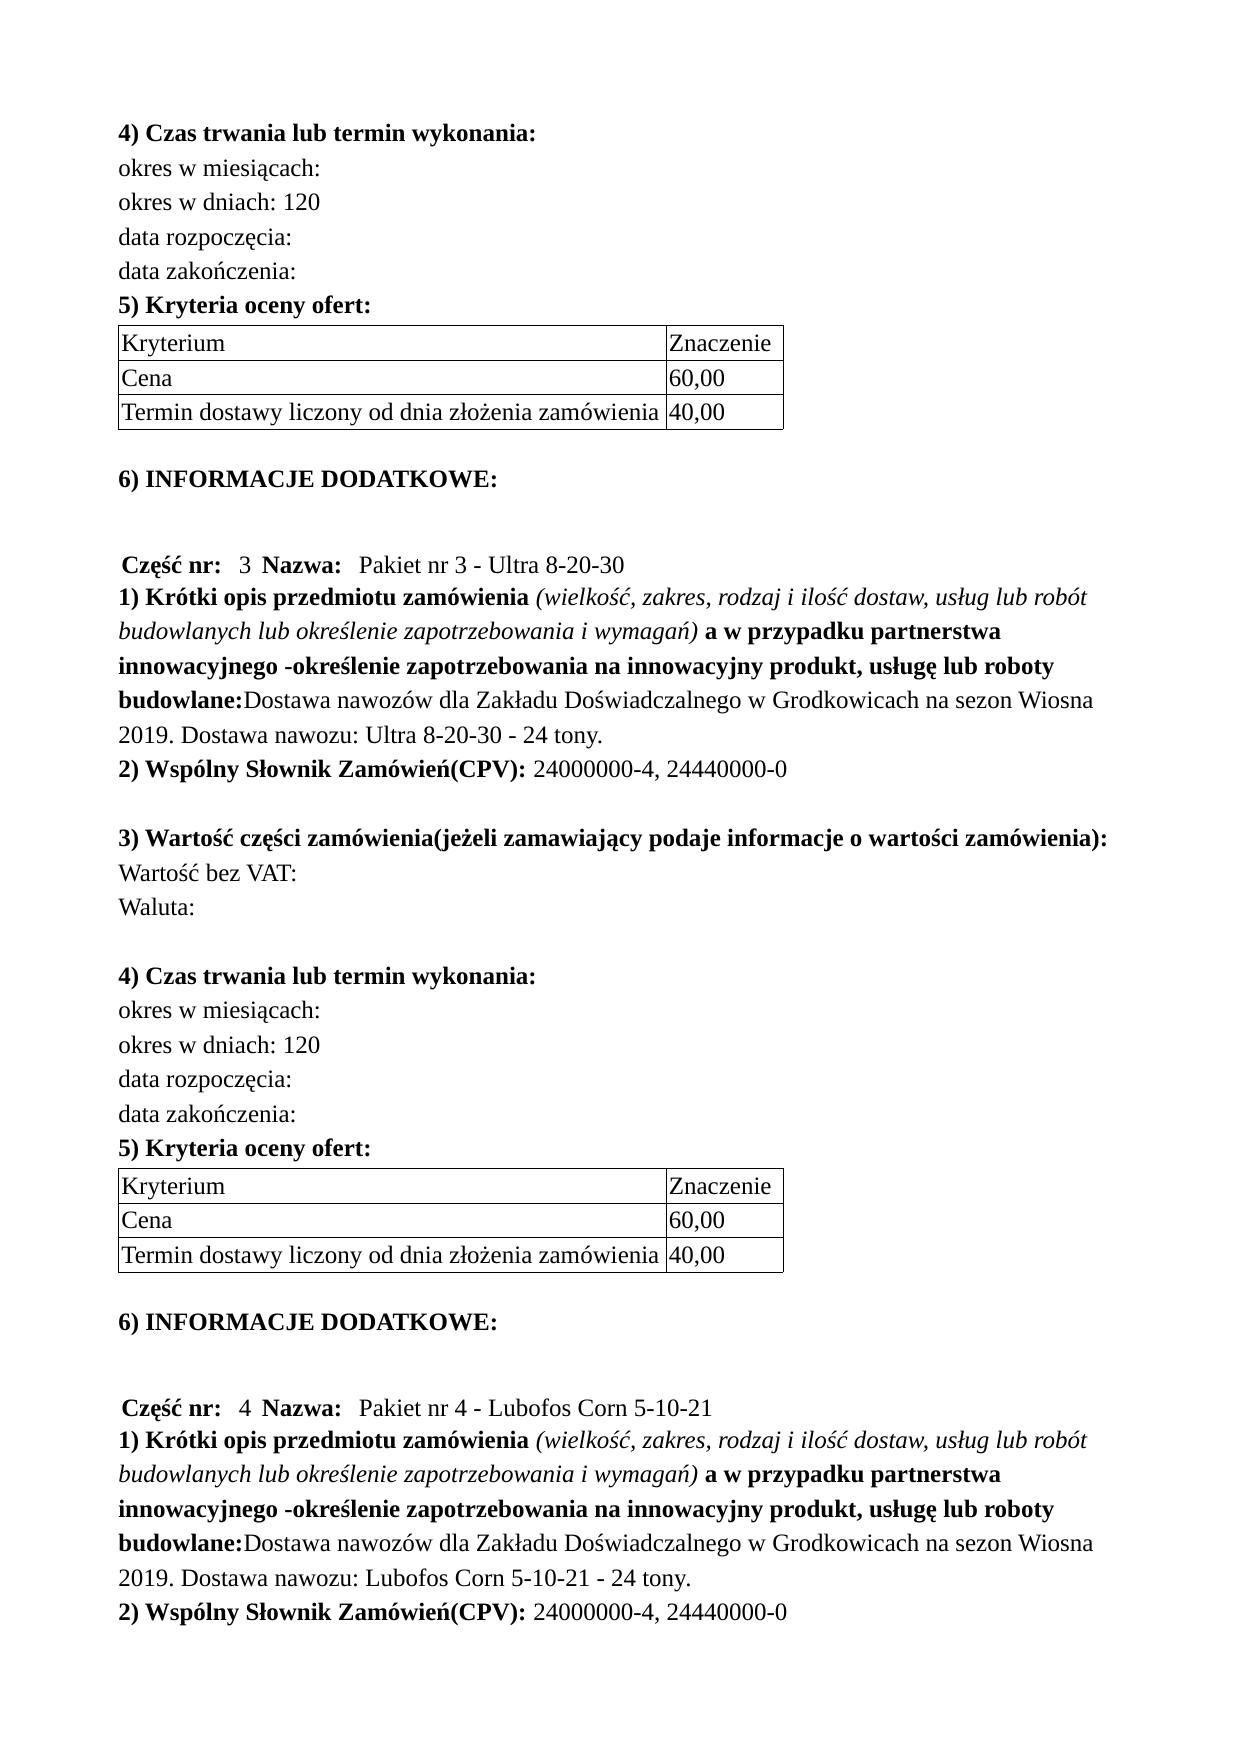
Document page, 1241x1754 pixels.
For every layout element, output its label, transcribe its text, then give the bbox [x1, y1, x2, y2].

table_header Nazwa: [259, 547, 356, 582]
table_cell Cena [119, 1204, 666, 1237]
table_header Część nr: [118, 547, 236, 582]
table_header 3 [236, 547, 259, 582]
text 6) INFORMACJE DODATKOWE: [118, 1272, 1122, 1370]
table_cell Termin dostawy liczony od dnia złożenia zamówienia [119, 395, 666, 429]
table_cell 40,00 [667, 1238, 783, 1272]
table_header Znaczenie [667, 326, 783, 360]
table_header Część nr: [118, 1390, 236, 1425]
table_header Kryterium [119, 1169, 666, 1203]
text 1) Krótki opis przedmiotu zamówienia (wielkość, zakres, rodzaj i ilość dostaw, usług lub robót budowlanych lub określenie zapotrzebowania i wymagań) a w przypadku partnerstwa innowacyjnego -określenie zapotrzebowania na innowacyjny produkt, usługę lub roboty budowlane:Dostawa nawozów dla Zakładu Doświadczalnego w Grodkowicach na sezon Wiosna 2019. Dostawa nawozu: Lubofos Corn 5-10-21 - 24 tony. 2) Wspólny Słownik Zamówień(CPV): 24000000-4, 24440000-0 [118, 1425, 1122, 1626]
text 4) Czas trwania lub termin wykonania: okres w miesiącach: okres w dniach: 120 data rozpoczęcia: data zakończenia: 5) Kryteria oceny ofert: [118, 118, 1122, 319]
table_header 4 [236, 1390, 259, 1425]
table_header Nazwa: [259, 1390, 356, 1425]
text 6) INFORMACJE DODATKOWE: [118, 429, 1122, 527]
table_header Pakiet nr 3 - Ultra 8-20-30 [356, 547, 636, 582]
table_cell Termin dostawy liczony od dnia złożenia zamówienia [119, 1238, 666, 1272]
table_header Kryterium [119, 326, 666, 360]
table_cell 60,00 [667, 1204, 783, 1237]
table_cell 40,00 [667, 395, 783, 429]
table_header Znaczenie [667, 1169, 783, 1203]
table_header Pakiet nr 4 - Lubofos Corn 5-10-21 [356, 1390, 723, 1425]
table_cell 60,00 [667, 361, 783, 394]
table_cell Cena [119, 361, 666, 394]
text 1) Krótki opis przedmiotu zamówienia (wielkość, zakres, rodzaj i ilość dostaw, usług lub robót budowlanych lub określenie zapotrzebowania i wymagań) a w przypadku partnerstwa innowacyjnego -określenie zapotrzebowania na innowacyjny produkt, usługę lub roboty budowlane:Dostawa nawozów dla Zakładu Doświadczalnego w Grodkowicach na sezon Wiosna 2019. Dostawa nawozu: Ultra 8-20-30 - 24 tony. 2) Wspólny Słownik Zamówień(CPV): 24000000-4, 24440000-0 3) Wartość części zamówienia(jeżeli zamawiający podaje informacje o wartości zamówienia): Wartość bez VAT: Waluta: 4) Czas trwania lub termin wykonania: okres w miesiącach: okres w dniach: 120 data rozpoczęcia: data zakończenia: 5) Kryteria oceny ofert: [118, 582, 1122, 1162]
